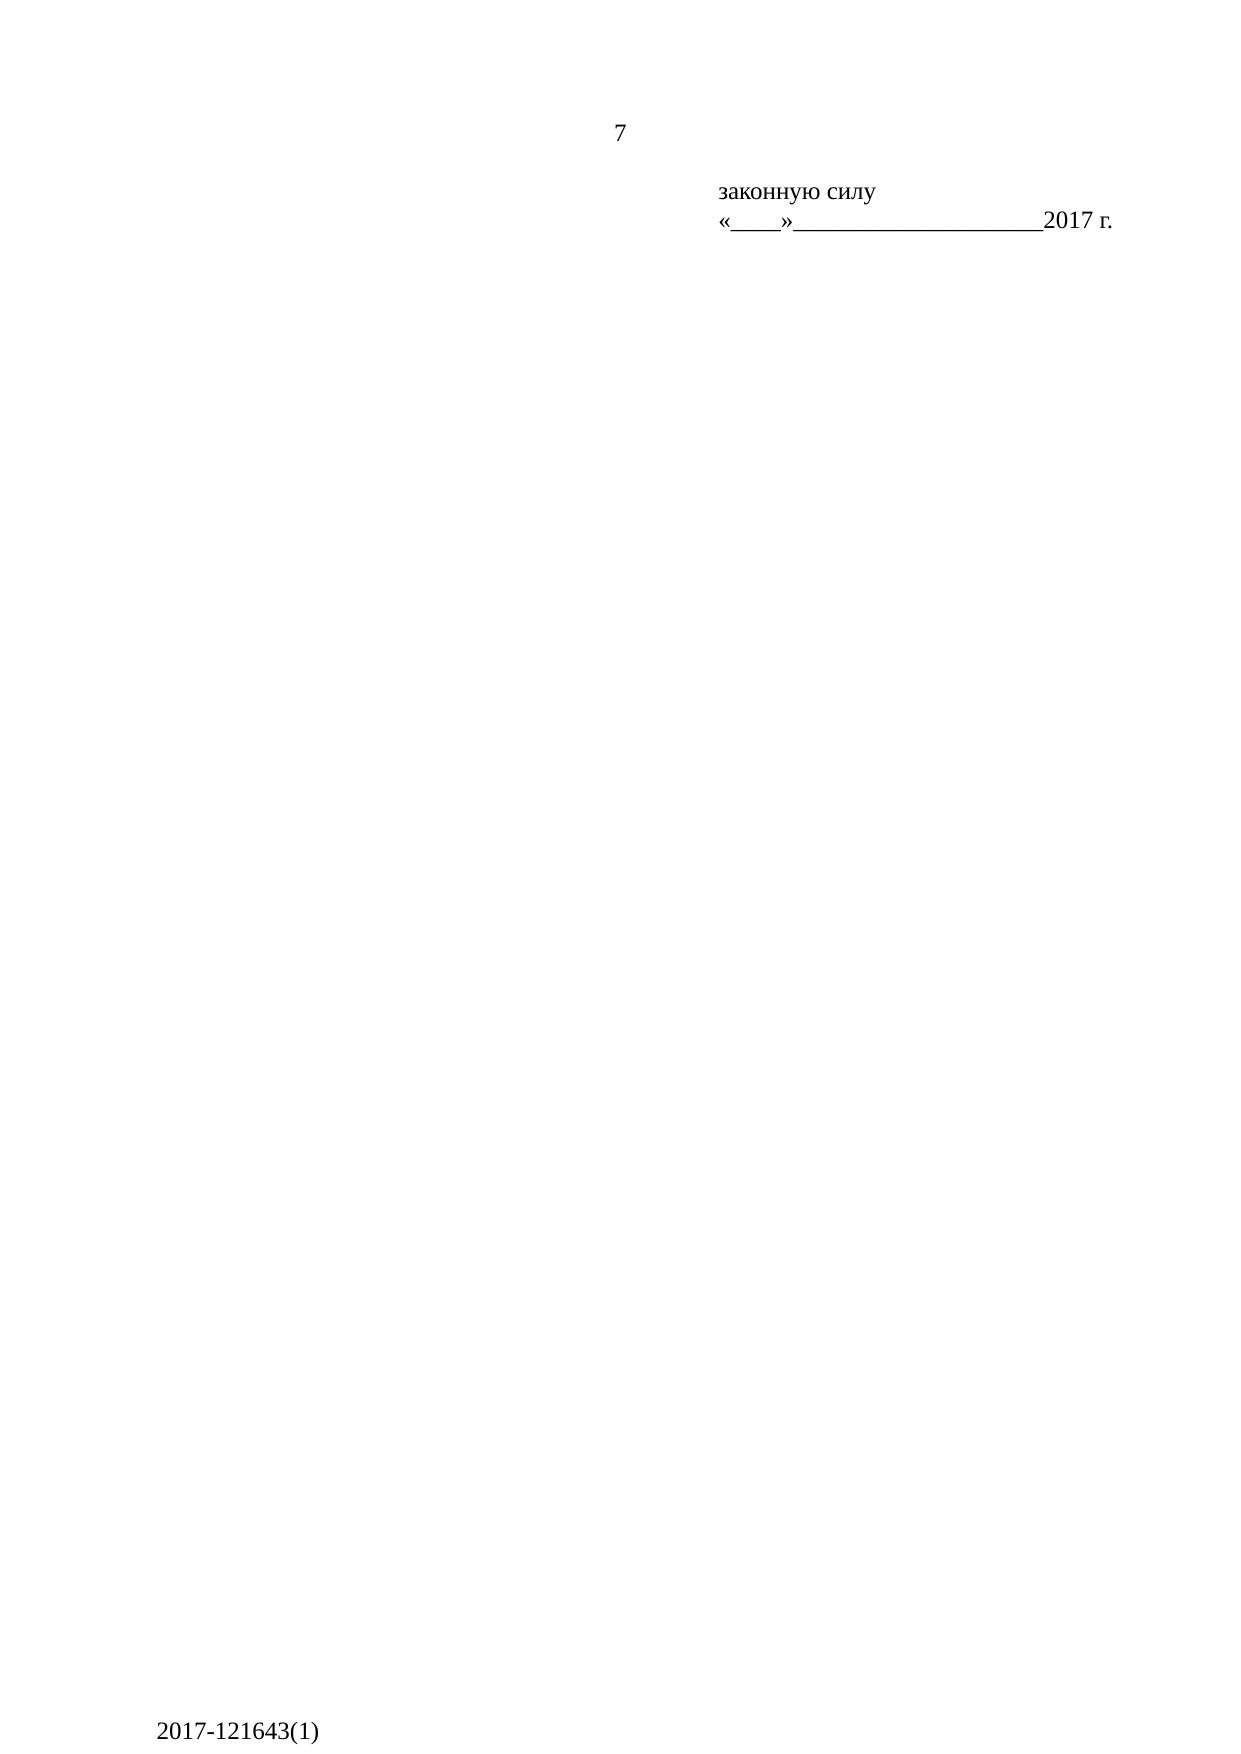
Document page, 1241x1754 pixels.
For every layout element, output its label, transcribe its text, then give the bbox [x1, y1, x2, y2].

text законную силу [718, 176, 1122, 205]
text «____»____________________2017 г. [718, 205, 1122, 234]
